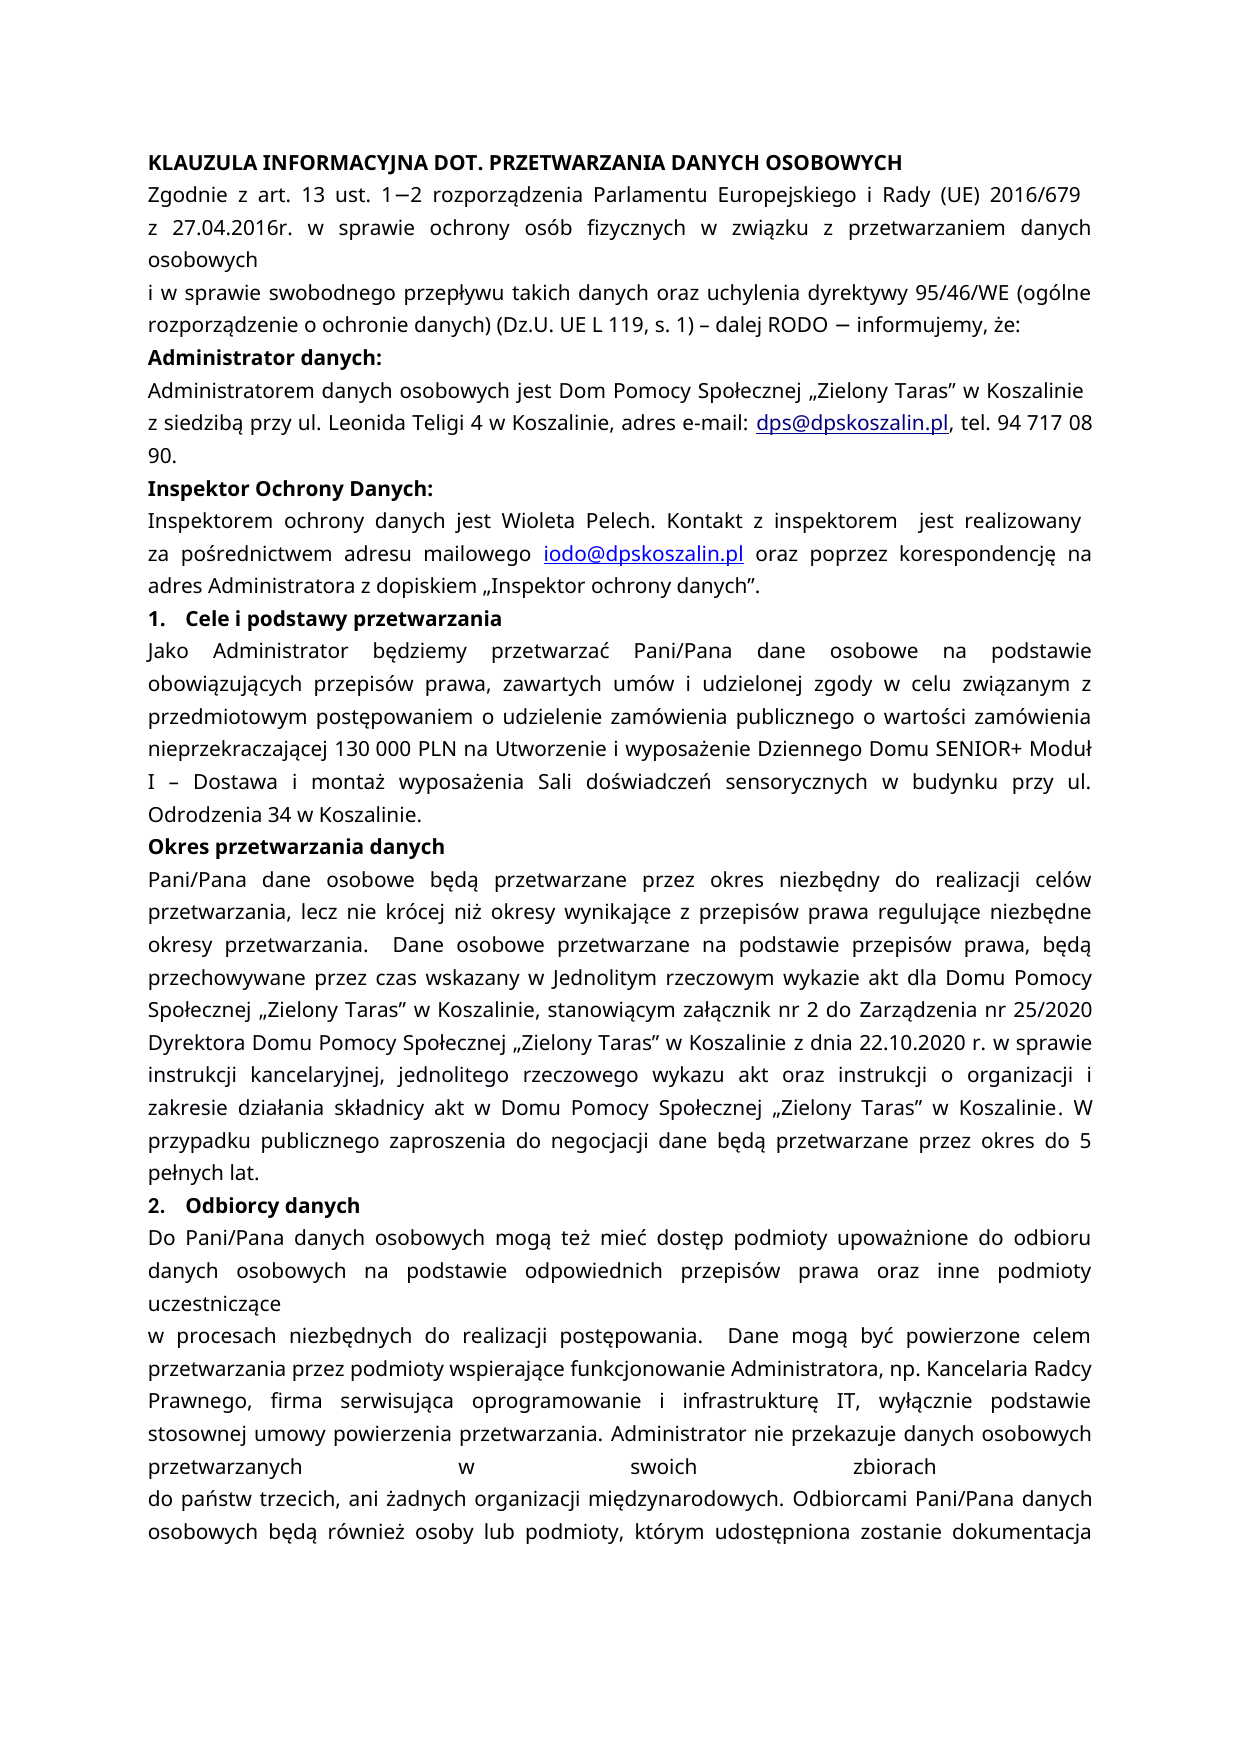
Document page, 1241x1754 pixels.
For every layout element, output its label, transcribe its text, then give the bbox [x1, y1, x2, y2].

list Do Pani/Pana danych osobowych mogą też mieć dostęp podmioty upoważnione do odbioru danych osobowych na podstawie odpowiednich przepisów prawa oraz inne podmioty uczestniczące w procesach niezbędnych do realizacji postępowania. Dane mogą być powierzone celem przetwarzania przez podmioty wspierające funkcjonowanie Administratora, np. Kancelaria Radcy Prawnego, firma serwisująca oprogramowanie i infrastrukturę IT, wyłącznie podstawie stosownej umowy powierzenia przetwarzania. Administrator nie przekazuje danych osobowych przetwarzanych w swoich zbiorach do państw trzecich, ani żadnych organizacji międzynarodowych. Odbiorcami Pani/Pana danych osobowych będą również osoby lub podmioty, którym udostępniona zostanie dokumentacja [148, 1223, 1093, 1545]
text Inspektor Ochrony Danych: [148, 474, 1093, 502]
text Administratorem danych osobowych jest Dom Pomocy Społecznej „Zielony Taras” w Koszalinie z siedzibą przy ul. Leonida Teligi 4 w Koszalinie, adres e-mail: dps@dpskoszalin.pl, tel. 94 717 08 90. [148, 376, 1093, 469]
text Okres przetwarzania danych [148, 832, 1093, 861]
list Odbiorcy danych [148, 1191, 1093, 1219]
text Administrator danych: [148, 343, 1093, 372]
text KLAUZULA INFORMACYJNA DOT. PRZETWARZANIA DANYCH OSOBOWYCH [148, 148, 1093, 176]
list Cele i podstawy przetwarzania [148, 604, 1093, 632]
text Pani/Pana dane osobowe będą przetwarzane przez okres niezbędny do realizacji celów przetwarzania, lecz nie krócej niż okresy wynikające z przepisów prawa regulujące niezbędne okresy przetwarzania. Dane osobowe przetwarzane na podstawie przepisów prawa, będą przechowywane przez czas wskazany w Jednolitym rzeczowym wykazie akt dla Domu Pomocy Społecznej „Zielony Taras” w Koszalinie, stanowiącym załącznik nr 2 do Zarządzenia nr 25/2020 Dyrektora Domu Pomocy Społecznej „Zielony Taras” w Koszalinie z dnia 22.10.2020 r. w sprawie instrukcji kancelaryjnej, jednolitego rzeczowego wykazu akt oraz instrukcji o organizacji i zakresie działania składnicy akt w Domu Pomocy Społecznej „Zielony Taras” w Koszalinie. W przypadku publicznego zaproszenia do negocjacji dane będą przetwarzane przez okres do 5 pełnych lat. [148, 865, 1093, 1187]
text Inspektorem ochrony danych jest Wioleta Pelech. Kontakt z inspektorem jest realizowany za pośrednictwem adresu mailowego iodo@dpskoszalin.pl oraz poprzez korespondencję na adres Administratora z dopiskiem „Inspektor ochrony danych”. [148, 506, 1093, 600]
text Zgodnie z art. 13 ust. 1−2 rozporządzenia Parlamentu Europejskiego i Rady (UE) 2016/679 z 27.04.2016r. w sprawie ochrony osób fizycznych w związku z przetwarzaniem danych osobowych i w sprawie swobodnego przepływu takich danych oraz uchylenia dyrektywy 95/46/WE (ogólne rozporządzenie o ochronie danych) (Dz.U. UE L 119, s. 1) – dalej RODO − informujemy, że: [148, 180, 1093, 339]
text Jako Administrator będziemy przetwarzać Pani/Pana dane osobowe na podstawie obowiązujących przepisów prawa, zawartych umów i udzielonej zgody w celu związanym z przedmiotowym postępowaniem o udzielenie zamówienia publicznego o wartości zamówienia nieprzekraczającej 130 000 PLN na Utworzenie i wyposażenie Dziennego Domu SENIOR+ Moduł I – Dostawa i montaż wyposażenia Sali doświadczeń sensorycznych w budynku przy ul. Odrodzenia 34 w Koszalinie. [148, 637, 1093, 828]
